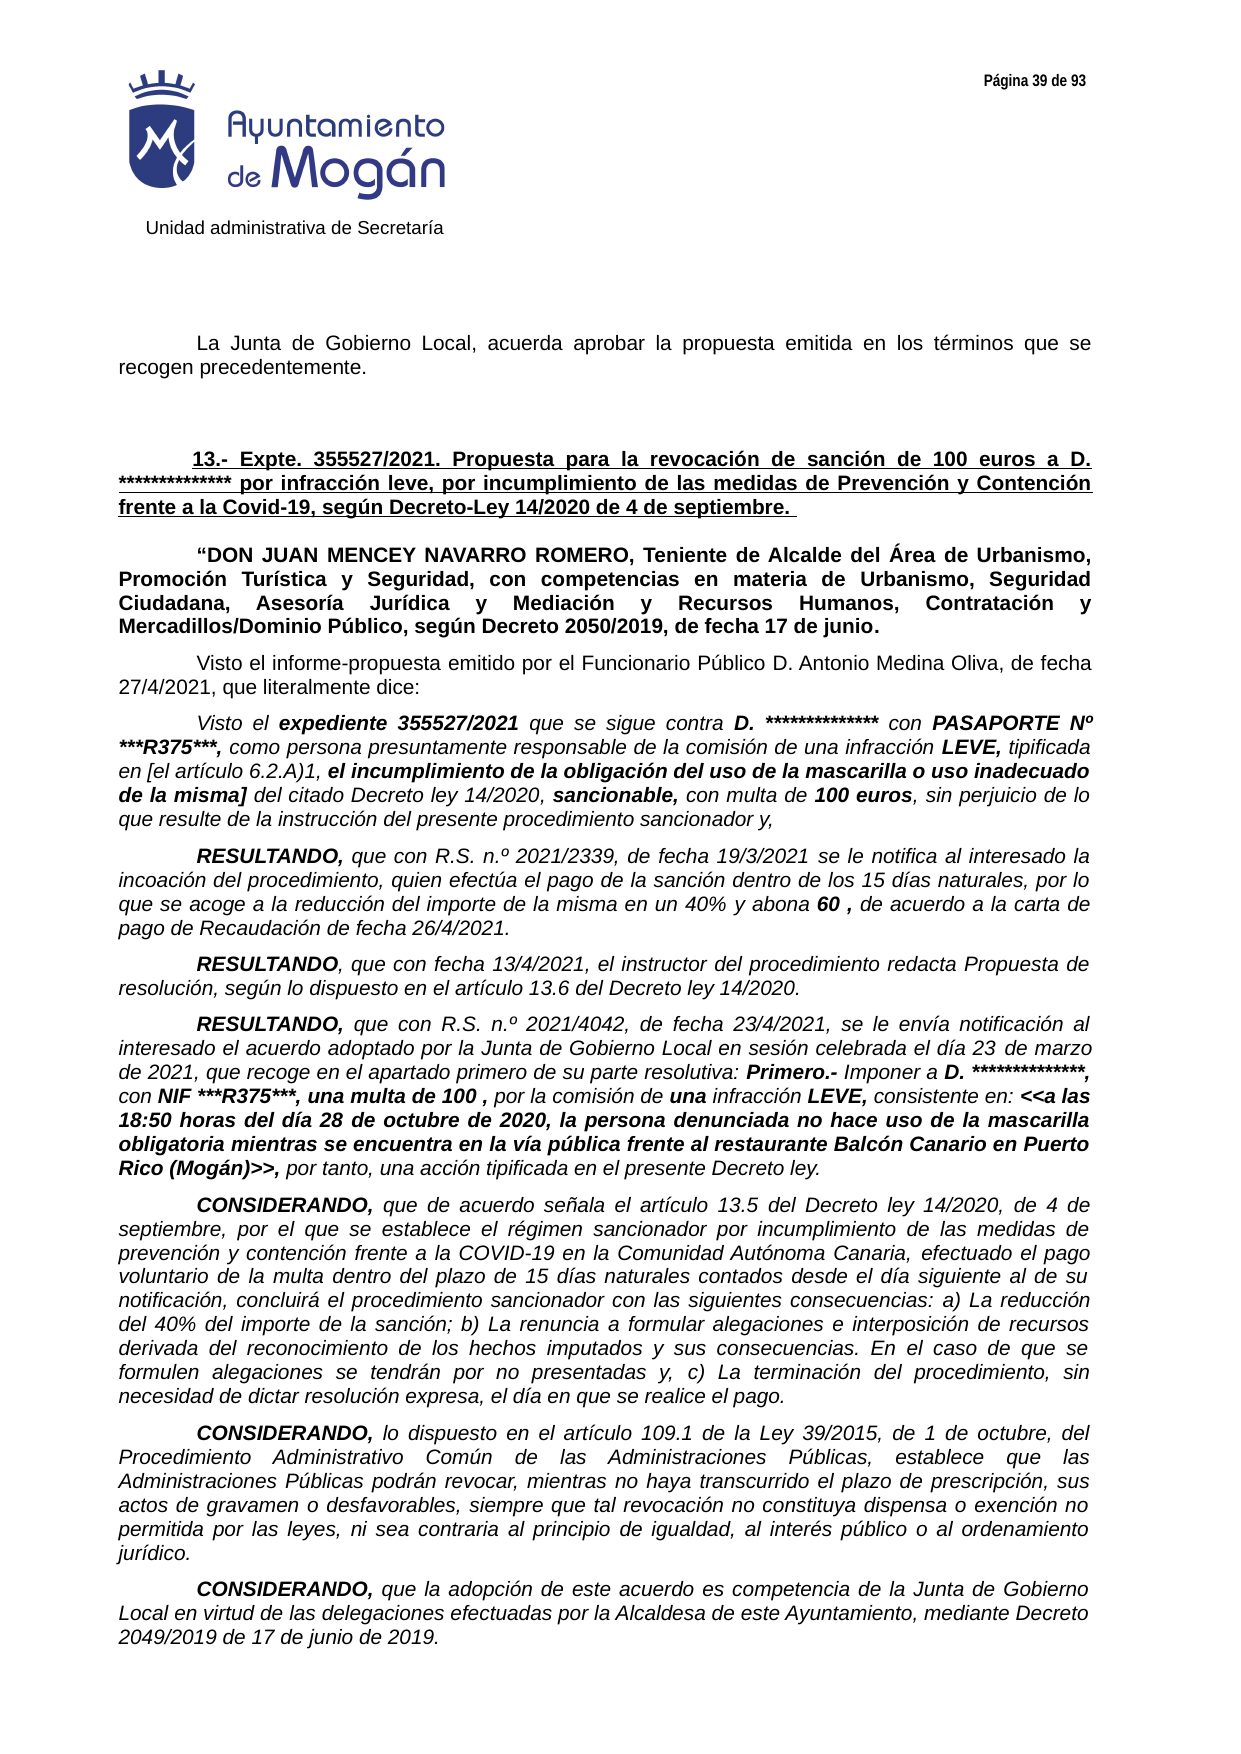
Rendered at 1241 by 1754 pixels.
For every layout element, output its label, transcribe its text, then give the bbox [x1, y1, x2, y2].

text 13.- Expte. 355527/2021. Propuesta para la revocación de sanción de 100 euros a D. ************** por infracción leve, por incumplimiento de las medidas de Prevención y Contención [118, 447, 1092, 492]
text RESULTANDO, que con R.S. n.º 2021/4042, de fecha 23/4/2021, se le envía notificación al interesado el acuerdo adoptado por la Junta de Gobierno Local en sesión celebrada el día 23 de marzo de 2021, que recoge en el apartado primero de su parte resolutiva: Primero.- Imponer a D. **************, con NIF ***R375***, una multa de 100 , por la comisión de una infracción LEVE, consistente en: <<a las 18:50 horas del día 28 de octubre de 2020, la persona denunciada no hace uso de la mascarilla obligatoria mientras se encuentra en la vía pública frente al restaurante Balcón Canario en Puerto Rico (Mogán)>>, por tanto, una acción tipificada en el presente Decreto ley. [118, 1012, 1092, 1180]
text frente a la Covid-19, según Decreto-Ley 14/2020 de 4 de septiembre. [118, 493, 1092, 518]
text CONSIDERANDO, que la adopción de este acuerdo es competencia de la Junta de Gobierno Local en virtud de las delegaciones efectuadas por la Alcaldesa de este Ayuntamiento, mediante Decreto 2049/2019 de 17 de junio de 2019. [118, 1577, 1092, 1649]
text “DON JUAN MENCEY NAVARRO ROMERO, Teniente de Alcalde del Área de Urbanismo, Promoción Turística y Seguridad, con competencias en materia de Urbanismo, Seguridad Ciudadana, Asesoría Jurídica y Mediación y Recursos Humanos, Contratación y Mercadillos/Dominio Público, según Decreto 2050/2019, de fecha 17 de junio. [118, 542, 1092, 638]
picture [128, 70, 445, 206]
text Visto el informe-propuesta emitido por el Funcionario Público D. Antonio Medina Oliva, de fecha 27/4/2021, que literalmente dice: [118, 651, 1092, 699]
text Visto el expediente 355527/2021 que se sigue contra D. ************** con PASAPORTE Nº ***R375***, como persona presuntamente responsable de la comisión de una infracción LEVE, tipificada en [el artículo 6.2.A)1, el incumplimiento de la obligación del uso de la mascarilla o uso inadecuado de la misma] del citado Decreto ley 14/2020, sancionable, con multa de 100 euros, sin perjuicio de lo que resulte de la instrucción del presente procedimiento sancionador y, [118, 711, 1092, 831]
text RESULTANDO, que con fecha 13/4/2021, el instructor del procedimiento redacta Propuesta de resolución, según lo dispuesto en el artículo 13.6 del Decreto ley 14/2020. [118, 952, 1092, 1000]
text CONSIDERANDO, que de acuerdo señala el artículo 13.5 del Decreto ley 14/2020, de 4 de septiembre, por el que se establece el régimen sancionador por incumplimiento de las medidas de prevención y contención frente a la COVID-19 en la Comunidad Autónoma Canaria, efectuado el pago voluntario de la multa dentro del plazo de 15 días naturales contados desde el día siguiente al de su notificación, concluirá el procedimiento sancionador con las siguientes consecuencias: a) La reducción del 40% del importe de la sanción; b) La renuncia a formular alegaciones e interposición de recursos derivada del reconocimiento de los hechos imputados y sus consecuencias. En el caso de que se formulen alegaciones se tendrán por no presentadas y, c) La terminación del procedimiento, sin necesidad de dictar resolución expresa, el día en que se realice el pago. [118, 1192, 1092, 1408]
text CONSIDERANDO, lo dispuesto en el artículo 109.1 de la Ley 39/2015, de 1 de octubre, del Procedimiento Administrativo Común de las Administraciones Públicas, establece que las Administraciones Públicas podrán revocar, mientras no haya transcurrido el plazo de prescripción, sus actos de gravamen o desfavorables, siempre que tal revocación no constituya dispensa o exención no permitida por las leyes, ni sea contraria al principio de igualdad, al interés público o al ordenamiento jurídico. [118, 1421, 1092, 1564]
text La Junta de Gobierno Local, acuerda aprobar la propuesta emitida en los términos que se recogen precedentemente. [118, 331, 1092, 378]
text RESULTANDO, que con R.S. n.º 2021/2339, de fecha 19/3/2021 se le notifica al interesado la incoación del procedimiento, quien efectúa el pago de la sanción dentro de los 15 días naturales, por lo que se acoge a la reducción del importe de la misma en un 40% y abona 60 , de acuerdo a la carta de pago de Recaudación de fecha 26/4/2021. [118, 843, 1092, 939]
